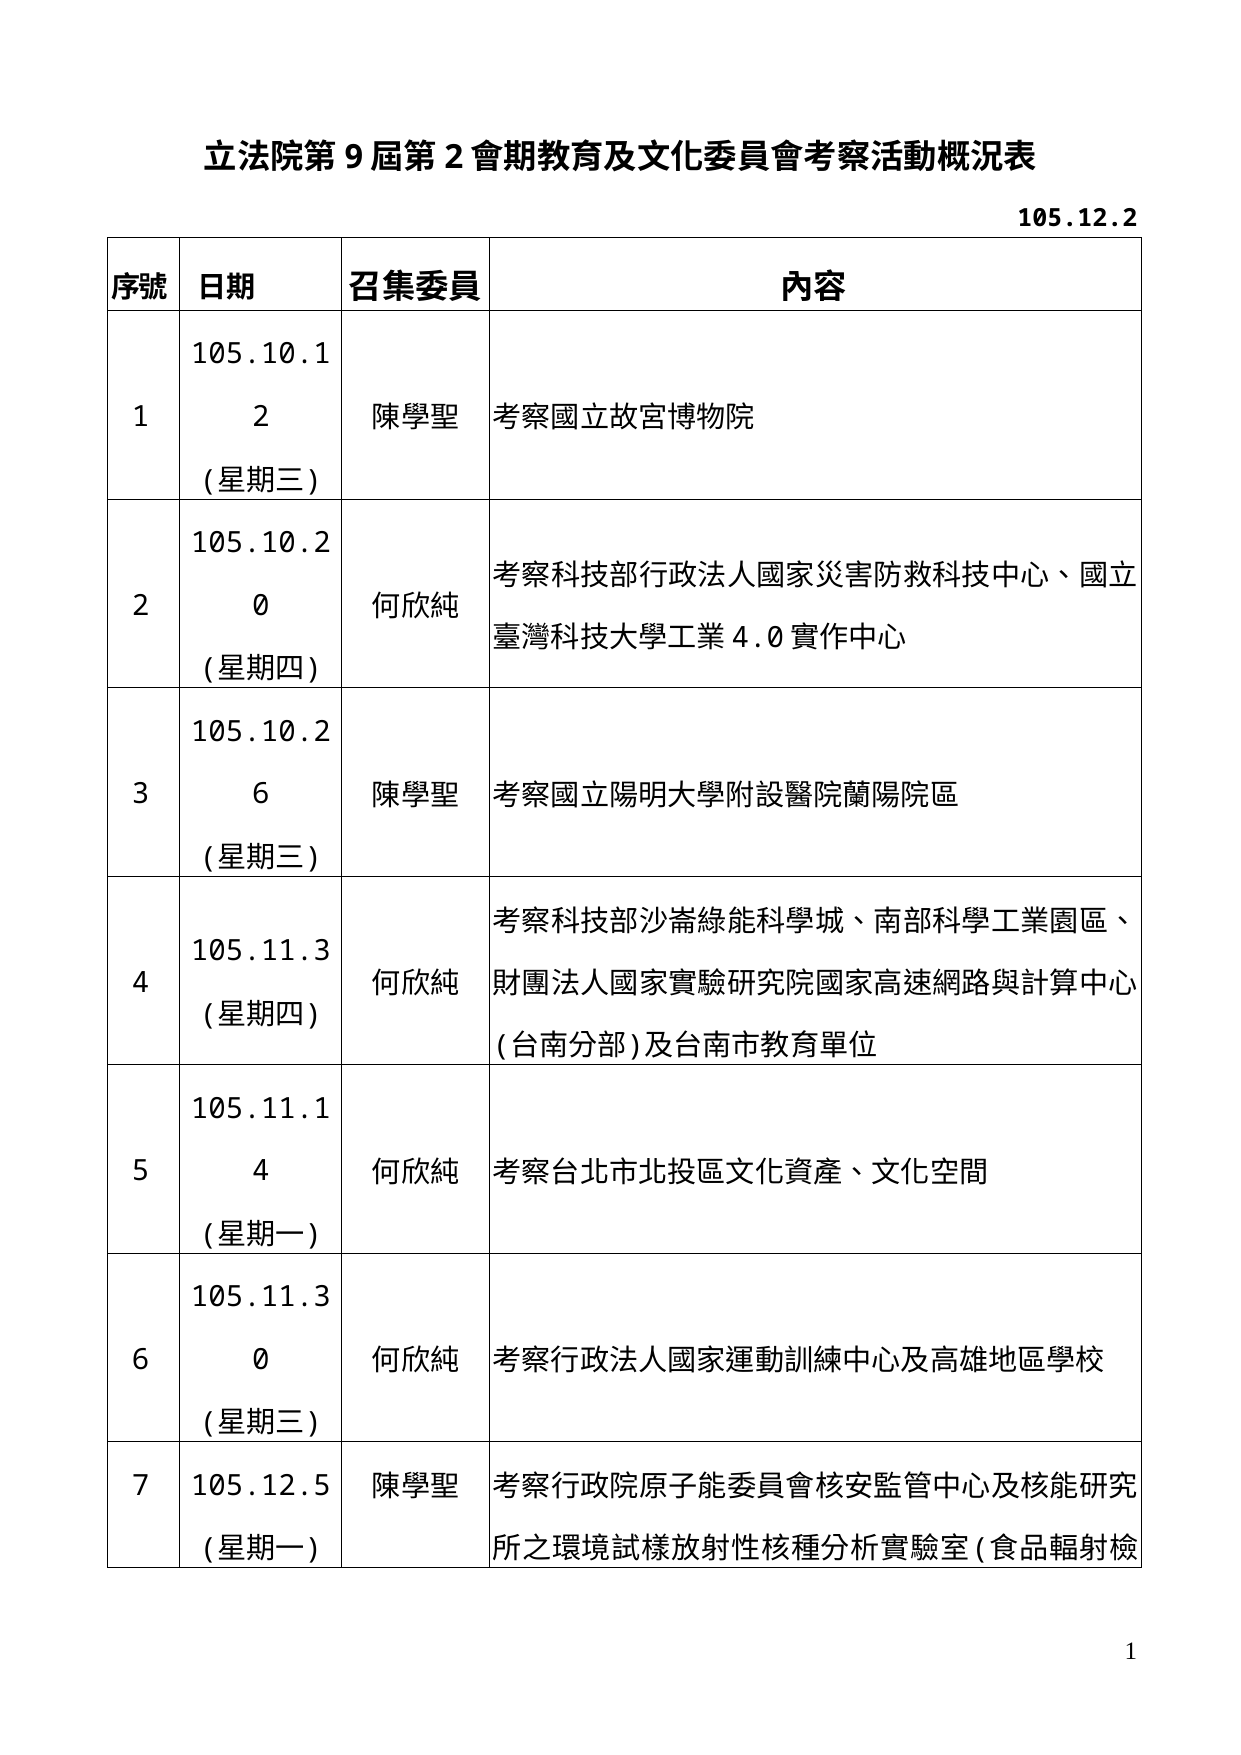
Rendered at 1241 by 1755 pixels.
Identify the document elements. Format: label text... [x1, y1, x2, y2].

table_header 內容 [490, 238, 1141, 310]
table_cell 105.11.14 (星期一) [180, 1065, 341, 1253]
table_header 序號 [108, 238, 179, 310]
table_cell 考察國立故宮博物院 [490, 311, 1141, 498]
table_cell 陳學聖 [342, 311, 489, 498]
table_cell 105.10.12 (星期三) [180, 311, 341, 498]
table_cell 105.11.3 (星期四) [180, 877, 341, 1064]
table_cell 考察台北市北投區文化資產、文化空間 [490, 1065, 1141, 1253]
table_cell 105.12.5 (星期一) [180, 1442, 341, 1567]
table_cell 考察科技部沙崙綠能科學城、南部科學工業園區、財團法人國家實驗研究院國家高速網路與計算中心(台南分部)及台南市教育單位 [490, 877, 1141, 1064]
table_cell [108, 1254, 179, 1441]
table_cell 考察國立陽明大學附設醫院蘭陽院區 [490, 688, 1141, 876]
table_cell [108, 1442, 179, 1567]
table_header 日期 [180, 238, 341, 310]
text 105.12.2 [103, 175, 1137, 237]
table_cell 105.10.20 (星期四) [180, 500, 341, 687]
table_cell 何欣純 [342, 1254, 489, 1441]
table_header 召集委員 [342, 238, 489, 310]
table_cell [108, 688, 179, 876]
table_cell 陳學聖 [342, 688, 489, 876]
table_cell 考察行政院原子能委員會核安監管中心及核能研究所之環境試樣放射性核種分析實驗室(食品輻射檢 [490, 1442, 1141, 1567]
table_cell [108, 877, 179, 1064]
table_cell 考察行政法人國家運動訓練中心及高雄地區學校 [490, 1254, 1141, 1441]
table_cell 105.11.30 (星期三) [180, 1254, 341, 1441]
table_cell 何欣純 [342, 1065, 489, 1253]
table_cell 何欣純 [342, 877, 489, 1064]
table_cell 何欣純 [342, 500, 489, 687]
table_cell [108, 500, 179, 687]
table_cell 105.10.26 (星期三) [180, 688, 341, 876]
text 立法院第9屆第2會期教育及文化委員會考察活動概況表 [103, 112, 1137, 175]
table_cell [108, 311, 179, 498]
table_cell 考察科技部行政法人國家災害防救科技中心、國立臺灣科技大學工業4.0實作中心 [490, 500, 1141, 687]
table_cell 陳學聖 [342, 1442, 489, 1567]
table_cell [108, 1065, 179, 1253]
